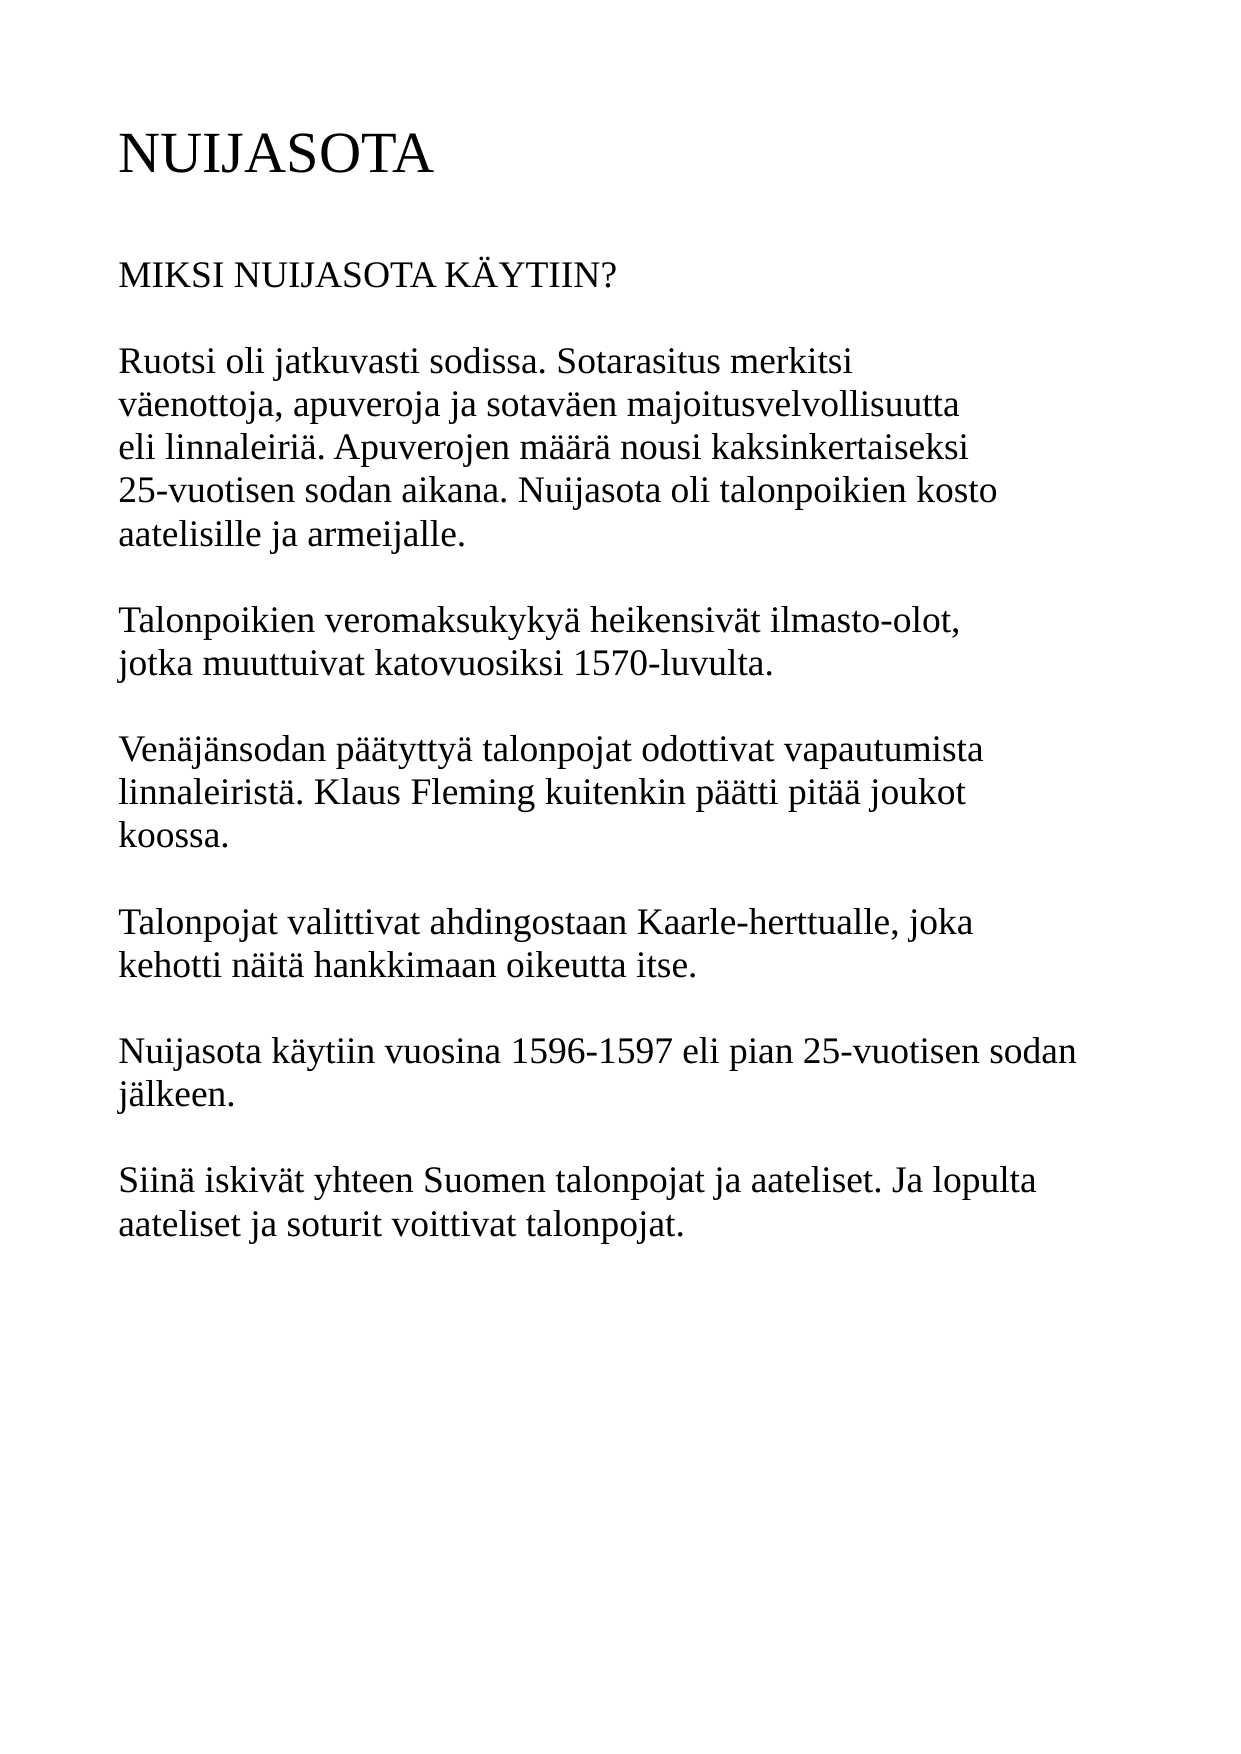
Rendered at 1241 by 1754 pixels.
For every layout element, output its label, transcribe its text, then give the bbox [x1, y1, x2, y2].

text Ruotsi oli jatkuvasti sodissa. Sotarasitus merkitsi [118, 338, 1122, 382]
text koossa. [118, 813, 1122, 856]
text kehotti näitä hankkimaan oikeutta itse. [118, 942, 1122, 985]
text Siinä iskivät yhteen Suomen talonpojat ja aateliset. Ja lopulta aateliset ja soturit voittivat talonpojat. [118, 1158, 1122, 1244]
text Nuijasota käytiin vuosina 1596-1597 eli pian 25-vuotisen sodan jälkeen. [118, 1028, 1122, 1115]
text Venäjänsodan päätyttyä talonpojat odottivat vapautumista [118, 727, 1122, 770]
text väenottoja, apuveroja ja sotaväen majoitusvelvollisuutta [118, 382, 1122, 425]
text 25-vuotisen sodan aikana. Nuijasota oli talonpoikien kosto aatelisille ja armeijalle. [118, 468, 1122, 554]
text MIKSI NUIJASOTA KÄYTIIN? [118, 252, 1122, 295]
text Talonpoikien veromaksukykyä heikensivät ilmasto-olot, [118, 597, 1122, 640]
text jotka muuttuivat katovuosiksi 1570-luvulta. [118, 640, 1122, 683]
text linnaleiristä. Klaus Fleming kuitenkin päätti pitää joukot [118, 770, 1122, 813]
text eli linnaleiriä. Apuverojen määrä nousi kaksinkertaiseksi [118, 425, 1122, 468]
text Talonpojat valittivat ahdingostaan Kaarle-herttualle, joka [118, 899, 1122, 942]
text NUIJASOTA [118, 118, 1122, 185]
